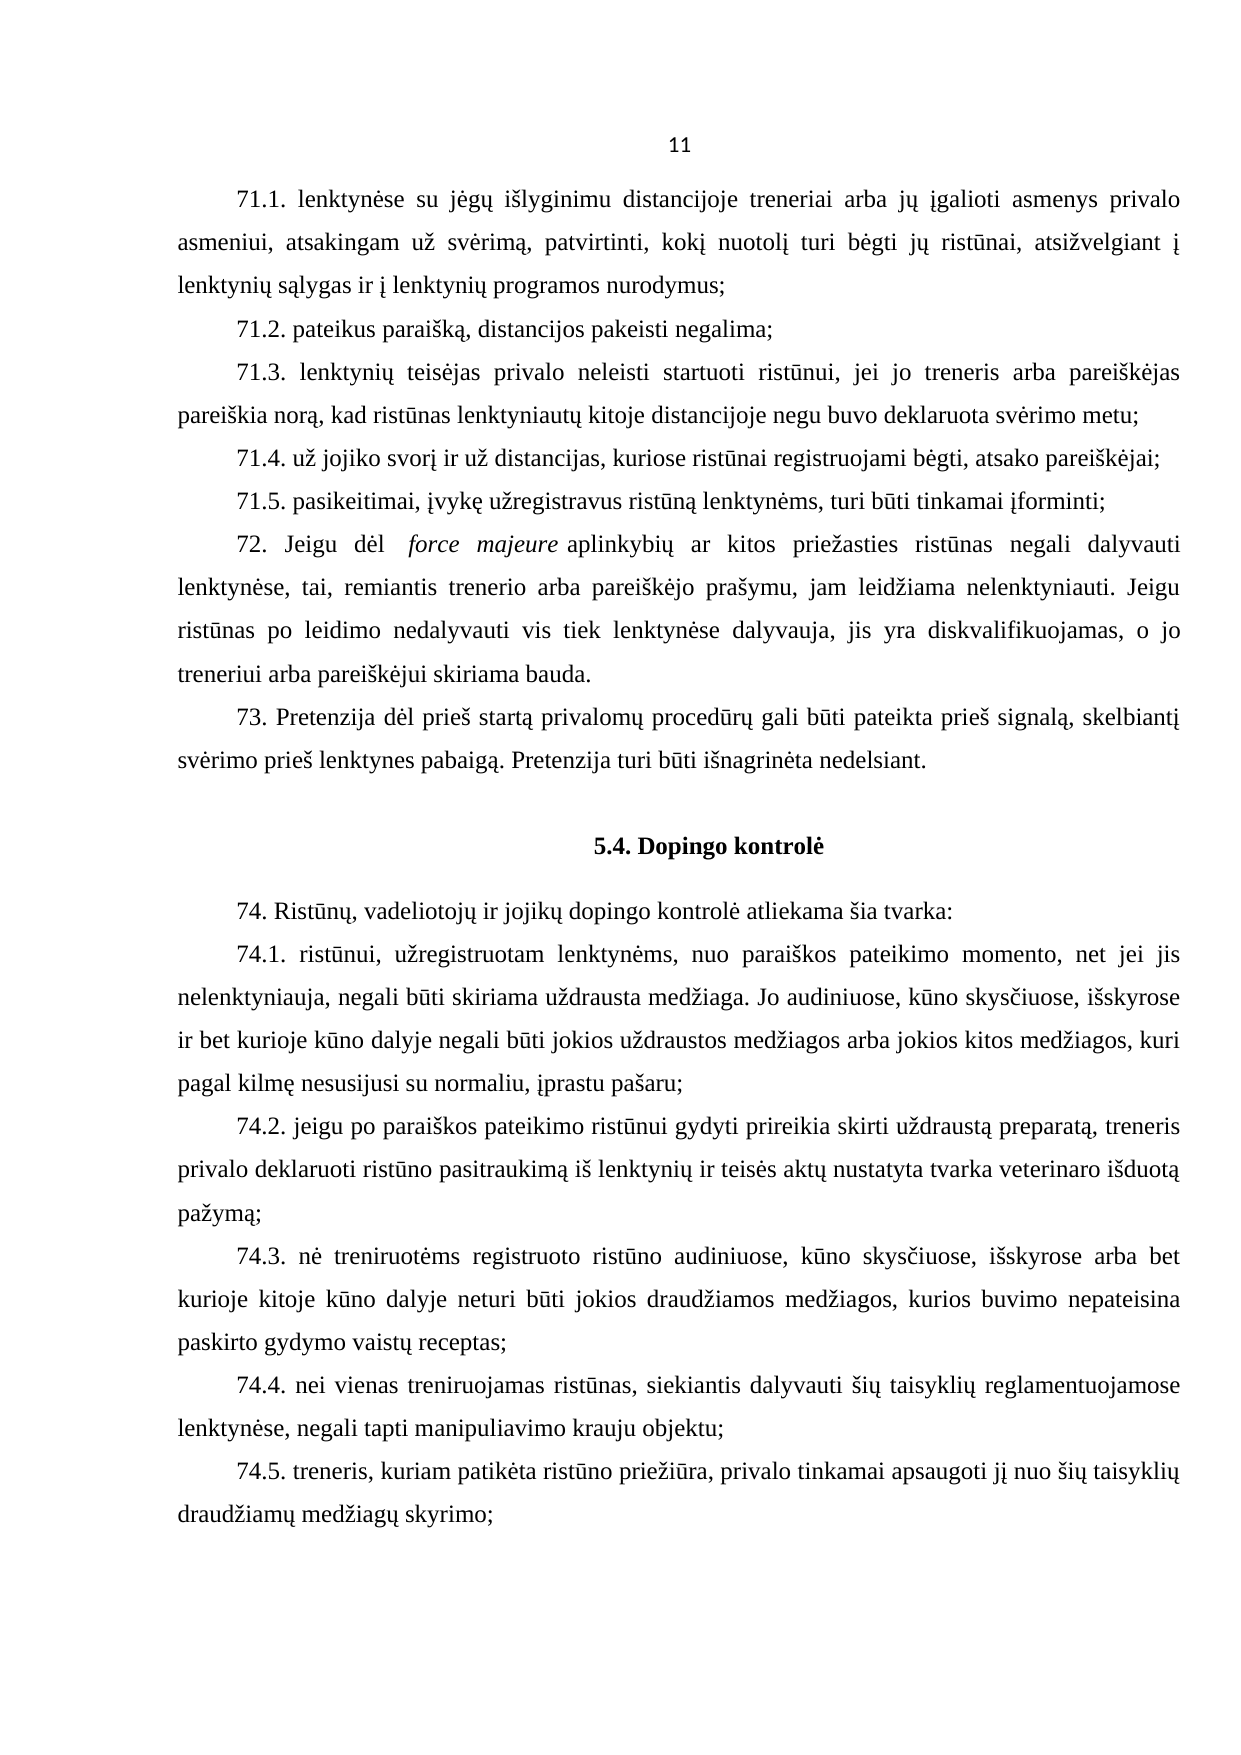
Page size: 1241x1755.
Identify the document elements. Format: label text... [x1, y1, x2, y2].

text 74. Ristūnų, vadeliotojų ir jojikų dopingo kontrolė atliekama šia tvarka: [177, 896, 1181, 924]
text 5.4. Dopingo kontrolė [177, 831, 1181, 860]
text 71.2. pateikus paraišką, distancijos pakeisti negalima; [177, 314, 1181, 342]
text 71.5. pasikeitimai, įvykę užregistravus ristūną lenktynėms, turi būti tinkamai įforminti; [177, 486, 1181, 515]
text 74.3. nė treniruotėms registruoto ristūno audiniuose, kūno skysčiuose, išskyrose arba bet kurioje kitoje kūno dalyje neturi būti jokios draudžiamos medžiagos, kurios buvimo nepateisina paskirto gydymo vaistų receptas; [177, 1241, 1181, 1356]
text 74.5. treneris, kuriam patikėta ristūno priežiūra, privalo tinkamai apsaugoti jį nuo šių taisyklių draudžiamų medžiagų skyrimo; [177, 1456, 1181, 1528]
text 71.4. už jojiko svorį ir už distancijas, kuriose ristūnai registruojami bėgti, atsako pareiškėjai; [177, 443, 1181, 472]
text 71.1. lenktynėse su jėgų išlyginimu distancijoje treneriai arba jų įgalioti asmenys privalo asmeniui, atsakingam už svėrimą, patvirtinti, kokį nuotolį turi bėgti jų ristūnai, atsižvelgiant į lenktynių sąlygas ir į lenktynių programos nurodymus; [177, 184, 1181, 299]
text 71.3. lenktynių teisėjas privalo neleisti startuoti ristūnui, jei jo treneris arba pareiškėjas pareiškia norą, kad ristūnas lenktyniautų kitoje distancijoje negu buvo deklaruota svėrimo metu; [177, 357, 1181, 429]
text 74.2. jeigu po paraiškos pateikimo ristūnui gydyti prireikia skirti uždraustą preparatą, treneris privalo deklaruoti ristūno pasitraukimą iš lenktynių ir teisės aktų nustatyta tvarka veterinaro išduotą pažymą; [177, 1111, 1181, 1226]
text 73. Pretenzija dėl prieš startą privalomų procedūrų gali būti pateikta prieš signalą, skelbiantį svėrimo prieš lenktynes pabaigą. Pretenzija turi būti išnagrinėta nedelsiant. [177, 702, 1181, 774]
text 72. Jeigu dėl force majeure aplinkybių ar kitos priežasties ristūnas negali dalyvauti lenktynėse, tai, remiantis trenerio arba pareiškėjo prašymu, jam leidžiama nelenktyniauti. Jeigu ristūnas po leidimo nedalyvauti vis tiek lenktynėse dalyvauja, jis yra diskvalifikuojamas, o jo treneriui arba pareiškėjui skiriama bauda. [177, 529, 1181, 687]
text 74.4. nei vienas treniruojamas ristūnas, siekiantis dalyvauti šių taisyklių reglamentuojamose lenktynėse, negali tapti manipuliavimo krauju objektu; [177, 1370, 1181, 1442]
text 74.1. ristūnui, užregistruotam lenktynėms, nuo paraiškos pateikimo momento, net jei jis nelenktyniauja, negali būti skiriama uždrausta medžiaga. Jo audiniuose, kūno skysčiuose, išskyrose ir bet kurioje kūno dalyje negali būti jokios uždraustos medžiagos arba jokios kitos medžiagos, kuri pagal kilmę nesusijusi su normaliu, įprastu pašaru; [177, 939, 1181, 1097]
